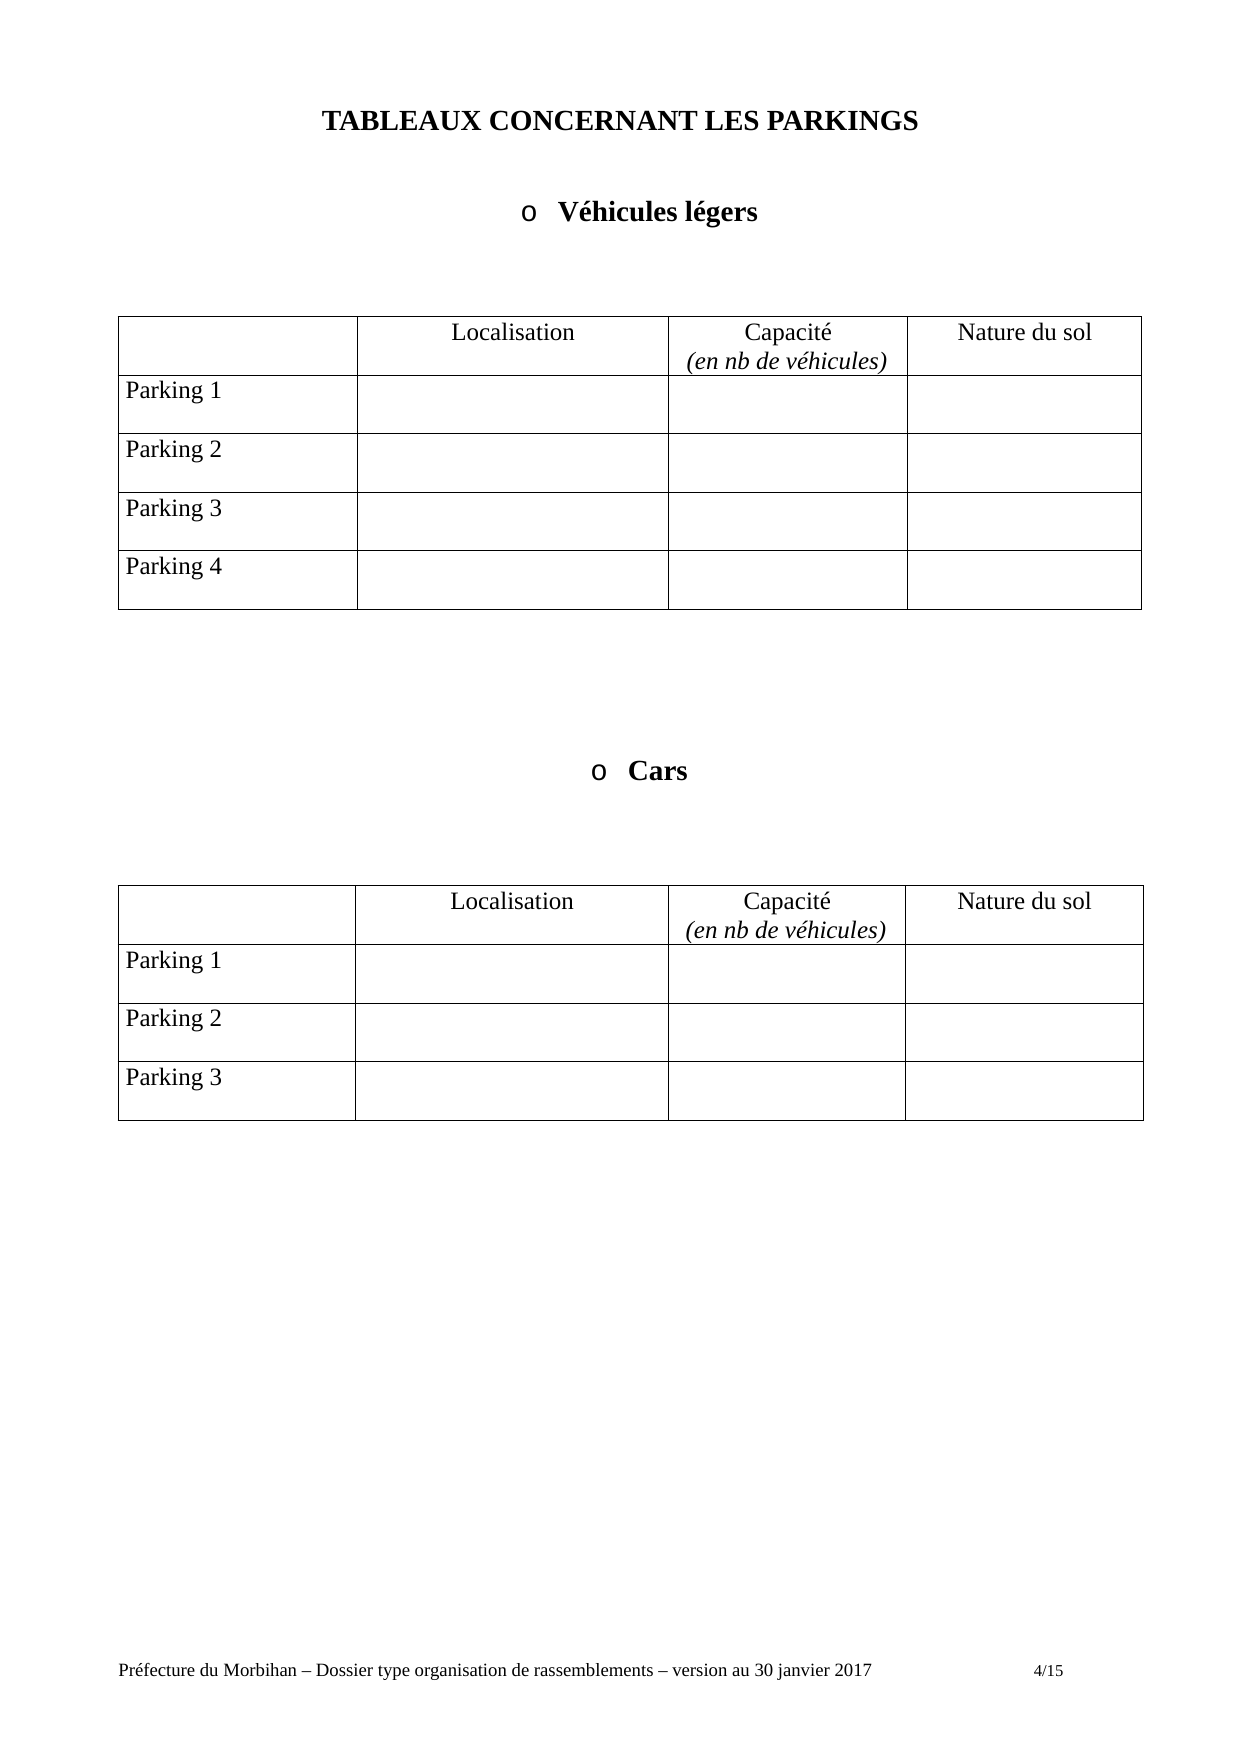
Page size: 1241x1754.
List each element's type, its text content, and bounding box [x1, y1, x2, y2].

table_header Capacité (en nb de véhicules) [669, 886, 905, 944]
table_cell [356, 945, 668, 1002]
table_cell [358, 434, 668, 492]
table_cell [669, 434, 907, 492]
table_cell Parking 2 [119, 434, 357, 492]
table_cell [906, 945, 1143, 1002]
table_cell [669, 493, 907, 550]
table_cell [908, 434, 1141, 492]
table_cell Parking 3 [119, 1062, 355, 1119]
table_cell [669, 945, 905, 1002]
table_cell Parking 2 [119, 1004, 355, 1061]
table_cell Parking 1 [119, 945, 355, 1002]
table_cell [906, 1062, 1143, 1119]
table_header Localisation [358, 317, 668, 374]
table_cell [669, 1062, 905, 1119]
table_cell Parking 3 [119, 493, 357, 550]
table_cell [908, 551, 1141, 609]
text TABLEAUX CONCERNANT LES PARKINGS [118, 103, 1122, 136]
table_cell [908, 376, 1141, 433]
table_header Localisation [356, 886, 668, 944]
table_header Nature du sol [906, 886, 1143, 944]
table_header Capacité (en nb de véhicules) [669, 317, 907, 374]
table_cell Parking 1 [119, 376, 357, 433]
table_cell [908, 493, 1141, 550]
table_cell [358, 493, 668, 550]
table_cell [669, 376, 907, 433]
table_cell [356, 1004, 668, 1061]
table_cell Parking 4 [119, 551, 357, 609]
table_cell [669, 551, 907, 609]
table_cell [906, 1004, 1143, 1061]
table_header [119, 886, 355, 944]
table_cell [669, 1004, 905, 1061]
table_cell [356, 1062, 668, 1119]
list Véhicules légers [156, 194, 1122, 230]
table_cell [358, 551, 668, 609]
table_header Nature du sol [908, 317, 1141, 374]
table_cell [358, 376, 668, 433]
table_header [119, 317, 357, 374]
list Cars [156, 753, 1122, 789]
